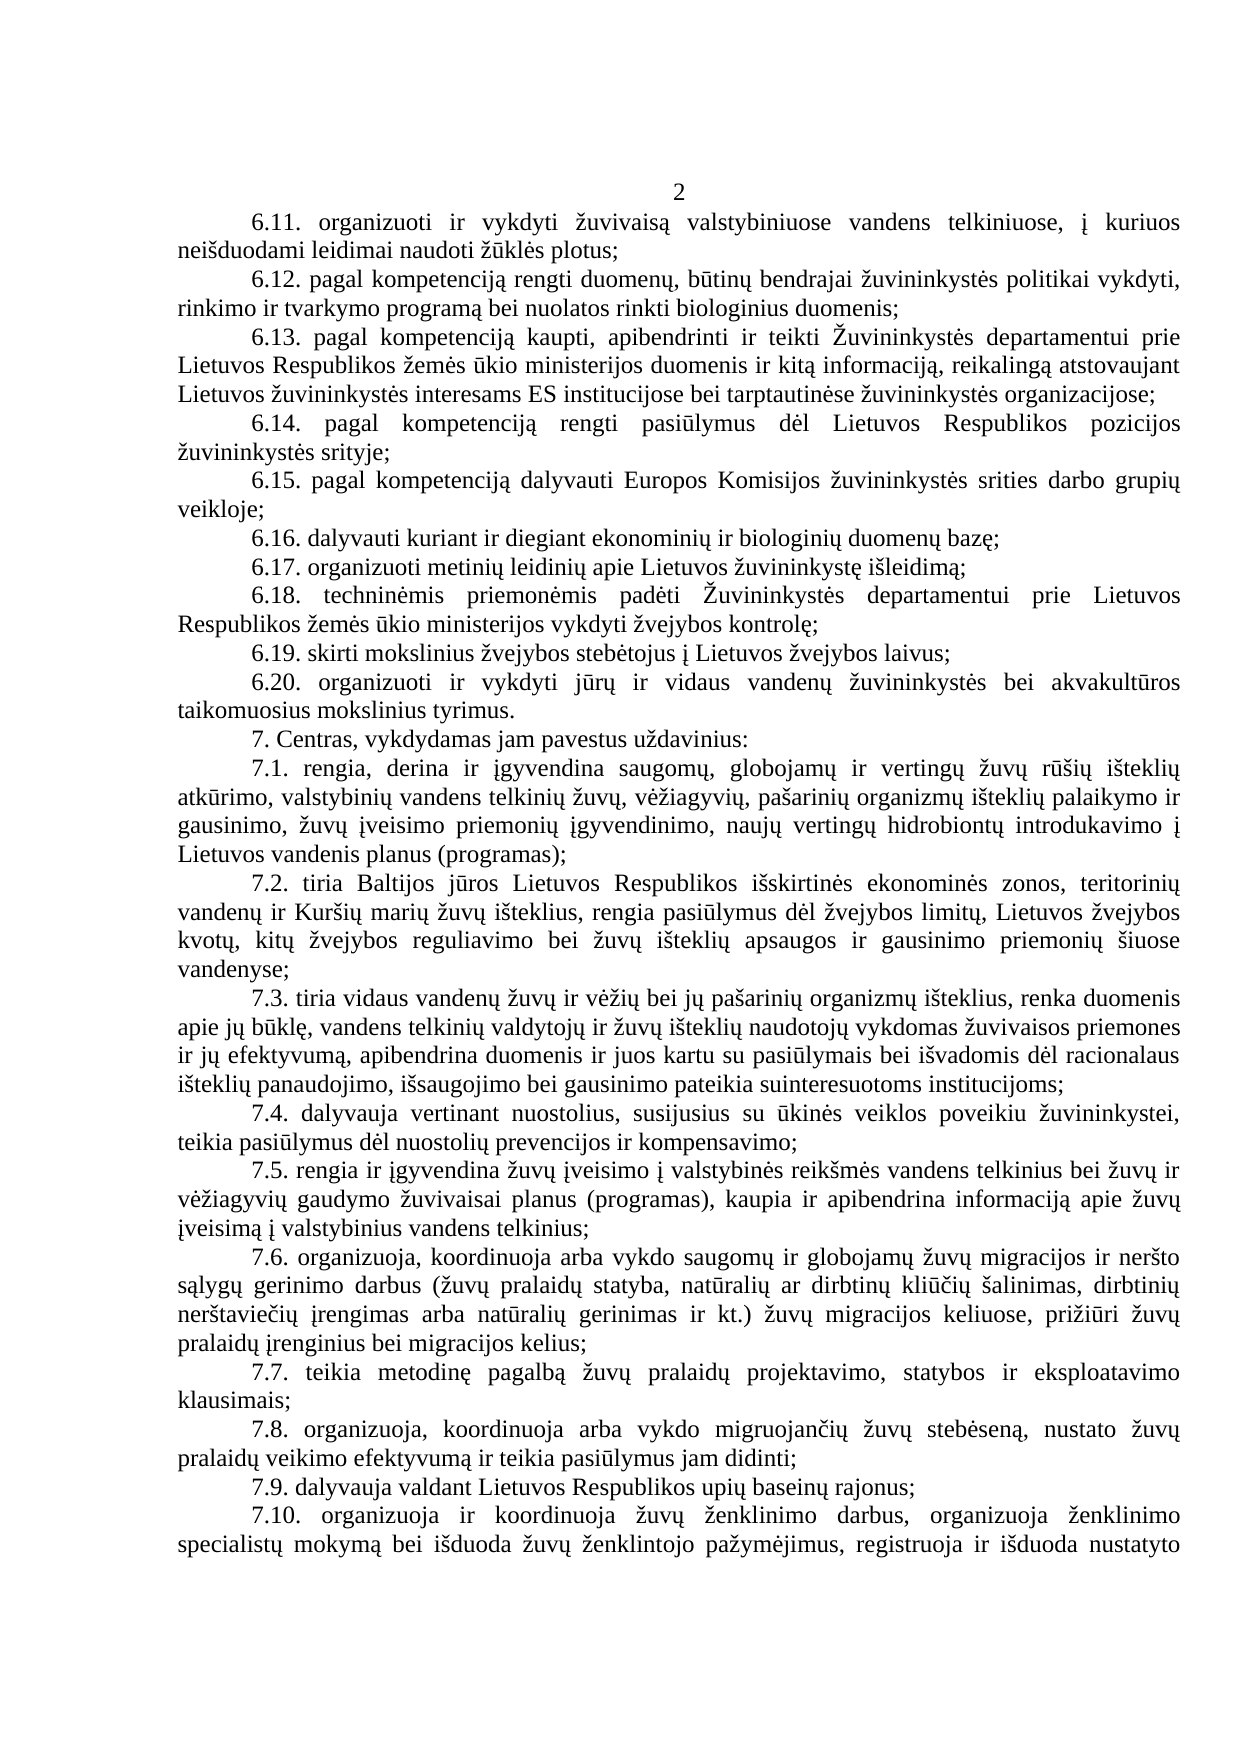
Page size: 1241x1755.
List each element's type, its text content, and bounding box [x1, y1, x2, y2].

text 6.16. dalyvauti kuriant ir diegiant ekonominių ir biologinių duomenų bazę; [177, 523, 1181, 552]
text 6.20. organizuoti ir vykdyti jūrų ir vidaus vandenų žuvininkystės bei akvakultūros taikomuosius mokslinius tyrimus. [177, 667, 1181, 724]
text 6.18. techninėmis priemonėmis padėti Žuvininkystės departamentui prie Lietuvos Respublikos žemės ūkio ministerijos vykdyti žvejybos kontrolę; [177, 580, 1181, 638]
text 7.6. organizuoja, koordinuoja arba vykdo saugomų ir globojamų žuvų migracijos ir neršto sąlygų gerinimo darbus (žuvų pralaidų statyba, natūralių ar dirbtinų kliūčių šalinimas, dirbtinių nerštaviečių įrengimas arba natūralių gerinimas ir kt.) žuvų migracijos keliuose, prižiūri žuvų pralaidų įrenginius bei migracijos kelius; [177, 1242, 1181, 1357]
text 7.5. rengia ir įgyvendina žuvų įveisimo į valstybinės reikšmės vandens telkinius bei žuvų ir vėžiagyvių gaudymo žuvivaisai planus (programas), kaupia ir apibendrina informaciją apie žuvų įveisimą į valstybinius vandens telkinius; [177, 1155, 1181, 1242]
text 7.10. organizuoja ir koordinuoja žuvų ženklinimo darbus, organizuoja ženklinimo specialistų mokymą bei išduoda žuvų ženklintojo pažymėjimus, registruoja ir išduoda nustatyto [177, 1500, 1181, 1558]
text 7. Centras, vykdydamas jam pavestus uždavinius: [177, 724, 1181, 753]
text 7.8. organizuoja, koordinuoja arba vykdo migruojančių žuvų stebėseną, nustato žuvų pralaidų veikimo efektyvumą ir teikia pasiūlymus jam didinti; [177, 1414, 1181, 1472]
text 7.4. dalyvauja vertinant nuostolius, susijusius su ūkinės veiklos poveikiu žuvininkystei, teikia pasiūlymus dėl nuostolių prevencijos ir kompensavimo; [177, 1098, 1181, 1155]
text 7.1. rengia, derina ir įgyvendina saugomų, globojamų ir vertingų žuvų rūšių išteklių atkūrimo, valstybinių vandens telkinių žuvų, vėžiagyvių, pašarinių organizmų išteklių palaikymo ir gausinimo, žuvų įveisimo priemonių įgyvendinimo, naujų vertingų hidrobiontų introdukavimo į Lietuvos vandenis planus (programas); [177, 753, 1181, 868]
text 6.12. pagal kompetenciją rengti duomenų, būtinų bendrajai žuvininkystės politikai vykdyti, rinkimo ir tvarkymo programą bei nuolatos rinkti biologinius duomenis; [177, 264, 1181, 322]
text 6.19. skirti mokslinius žvejybos stebėtojus į Lietuvos žvejybos laivus; [177, 638, 1181, 667]
text 7.7. teikia metodinę pagalbą žuvų pralaidų projektavimo, statybos ir eksploatavimo klausimais; [177, 1357, 1181, 1414]
text 6.17. organizuoti metinių leidinių apie Lietuvos žuvininkystę išleidimą; [177, 552, 1181, 580]
text 7.9. dalyvauja valdant Lietuvos Respublikos upių baseinų rajonus; [177, 1472, 1181, 1500]
text 6.15. pagal kompetenciją dalyvauti Europos Komisijos žuvininkystės srities darbo grupių veikloje; [177, 465, 1181, 523]
text 7.3. tiria vidaus vandenų žuvų ir vėžių bei jų pašarinių organizmų išteklius, renka duomenis apie jų būklę, vandens telkinių valdytojų ir žuvų išteklių naudotojų vykdomas žuvivaisos priemones ir jų efektyvumą, apibendrina duomenis ir juos kartu su pasiūlymais bei išvadomis dėl racionalaus išteklių panaudojimo, išsaugojimo bei gausinimo pateikia suinteresuotoms institucijoms; [177, 983, 1181, 1098]
text 6.13. pagal kompetenciją kaupti, apibendrinti ir teikti Žuvininkystės departamentui prie Lietuvos Respublikos žemės ūkio ministerijos duomenis ir kitą informaciją, reikalingą atstovaujant Lietuvos žuvininkystės interesams ES institucijose bei tarptautinėse žuvininkystės organizacijose; [177, 322, 1181, 408]
text 7.2. tiria Baltijos jūros Lietuvos Respublikos išskirtinės ekonominės zonos, teritorinių vandenų ir Kuršių marių žuvų išteklius, rengia pasiūlymus dėl žvejybos limitų, Lietuvos žvejybos kvotų, kitų žvejybos reguliavimo bei žuvų išteklių apsaugos ir gausinimo priemonių šiuose vandenyse; [177, 868, 1181, 983]
text 6.14. pagal kompetenciją rengti pasiūlymus dėl Lietuvos Respublikos pozicijos žuvininkystės srityje; [177, 408, 1181, 465]
text 6.11. organizuoti ir vykdyti žuvivaisą valstybiniuose vandens telkiniuose, į kuriuos neišduodami leidimai naudoti žūklės plotus; [177, 207, 1181, 264]
